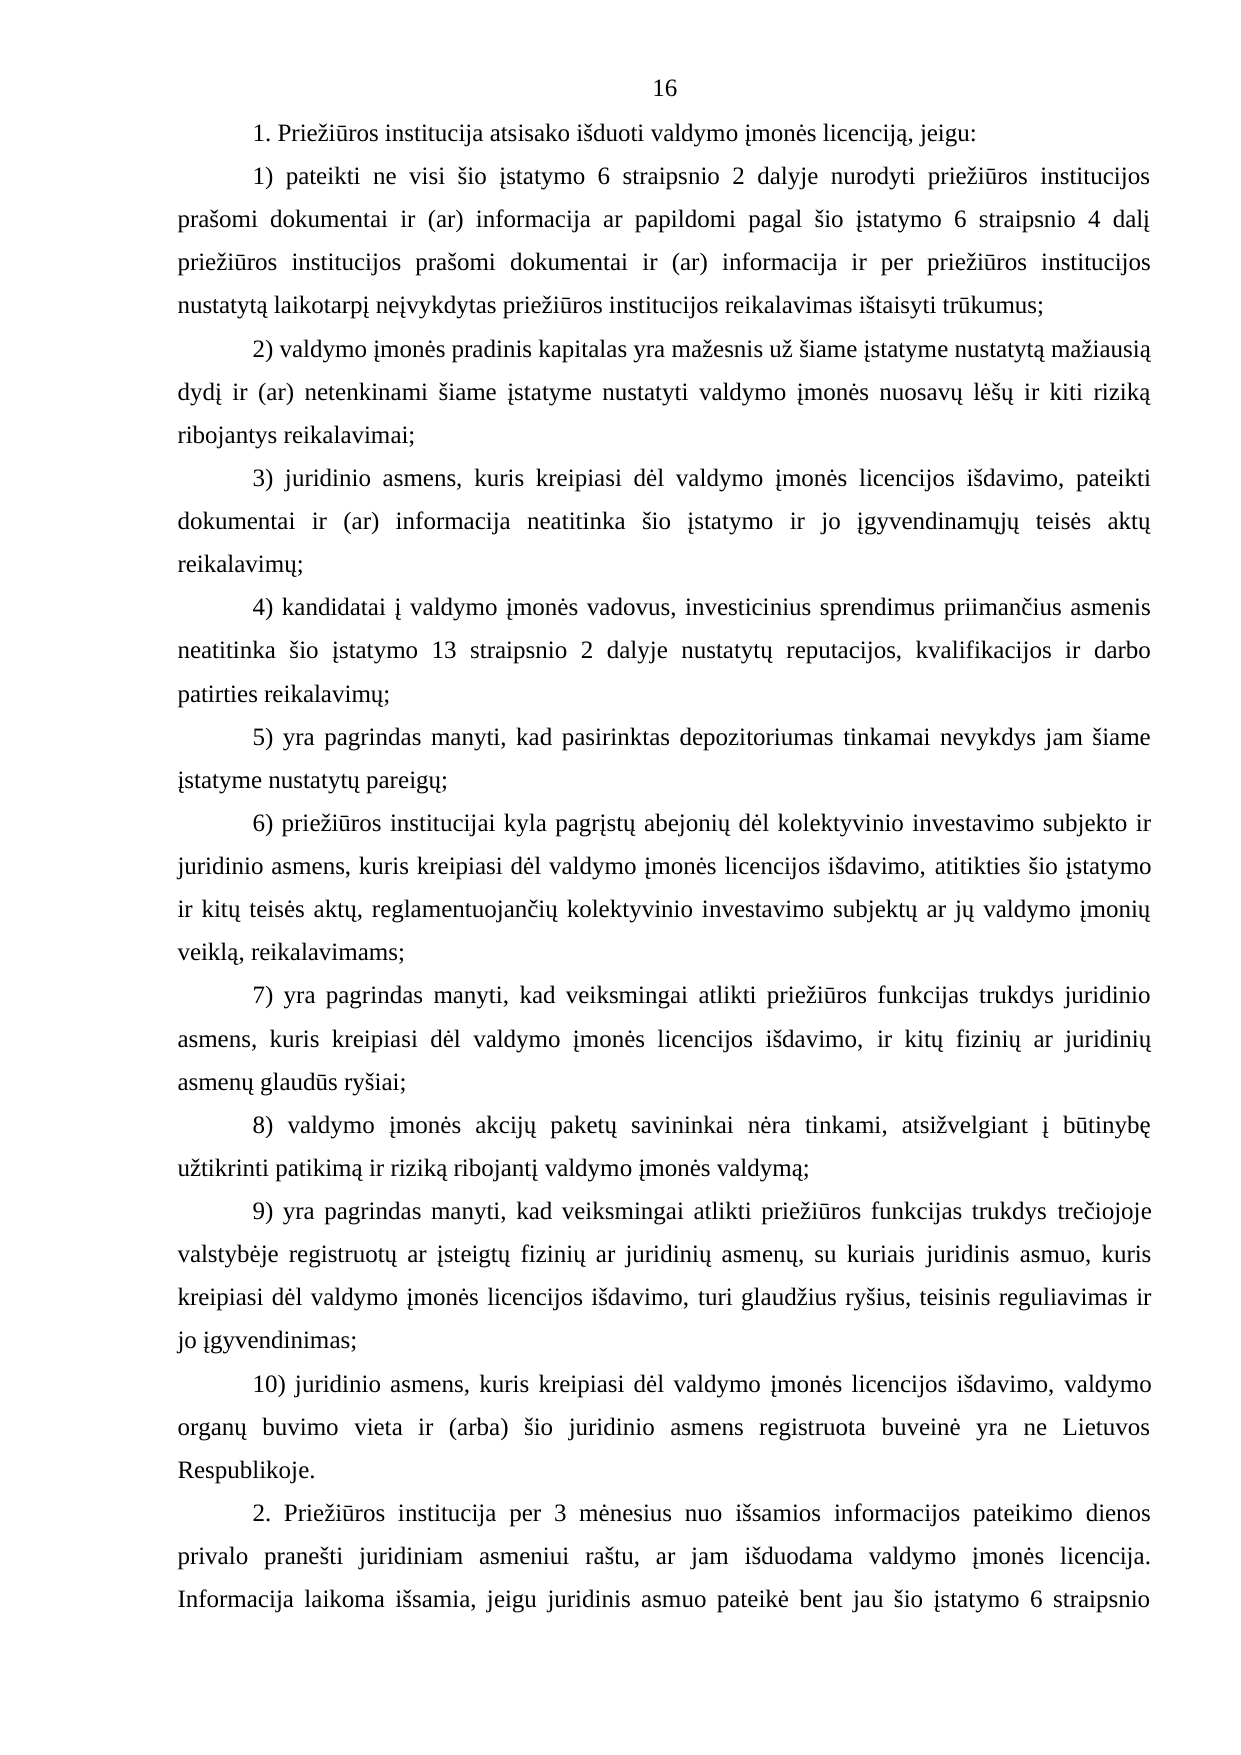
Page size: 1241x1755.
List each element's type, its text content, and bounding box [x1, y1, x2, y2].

text 1) pateikti ne visi šio įstatymo 6 straipsnio 2 dalyje nurodyti priežiūros institucijos prašomi dokumentai ir (ar) informacija ar papildomi pagal šio įstatymo 6 straipsnio 4 dalį priežiūros institucijos prašomi dokumentai ir (ar) informacija ir per priežiūros institucijos nustatytą laikotarpį neįvykdytas priežiūros institucijos reikalavimas ištaisyti trūkumus; [177, 161, 1152, 319]
text 7) yra pagrindas manyti, kad veiksmingai atlikti priežiūros funkcijas trukdys juridinio asmens, kuris kreipiasi dėl valdymo įmonės licencijos išdavimo, ir kitų fizinių ar juridinių asmenų glaudūs ryšiai; [177, 981, 1152, 1096]
text 2. Priežiūros institucija per 3 mėnesius nuo išsamios informacijos pateikimo dienos privalo pranešti juridiniam asmeniui raštu, ar jam išduodama valdymo įmonės licencija. Informacija laikoma išsamia, jeigu juridinis asmuo pateikė bent jau šio įstatymo 6 straipsnio [177, 1498, 1152, 1613]
text 8) valdymo įmonės akcijų paketų savininkai nėra tinkami, atsižvelgiant į būtinybę užtikrinti patikimą ir riziką ribojantį valdymo įmonės valdymą; [177, 1110, 1152, 1182]
text 5) yra pagrindas manyti, kad pasirinktas depozitoriumas tinkamai nevykdys jam šiame įstatyme nustatytų pareigų; [177, 722, 1152, 794]
text 6) priežiūros institucijai kyla pagrįstų abejonių dėl kolektyvinio investavimo subjekto ir juridinio asmens, kuris kreipiasi dėl valdymo įmonės licencijos išdavimo, atitikties šio įstatymo ir kitų teisės aktų, reglamentuojančių kolektyvinio investavimo subjektų ar jų valdymo įmonių veiklą, reikalavimams; [177, 808, 1152, 966]
text 10) juridinio asmens, kuris kreipiasi dėl valdymo įmonės licencijos išdavimo, valdymo organų buvimo vieta ir (arba) šio juridinio asmens registruota buveinė yra ne Lietuvos Respublikoje. [177, 1369, 1152, 1484]
text 4) kandidatai į valdymo įmonės vadovus, investicinius sprendimus priimančius asmenis neatitinka šio įstatymo 13 straipsnio 2 dalyje nustatytų reputacijos, kvalifikacijos ir darbo patirties reikalavimų; [177, 592, 1152, 707]
text 1. Priežiūros institucija atsisako išduoti valdymo įmonės licenciją, jeigu: [177, 118, 1152, 147]
text 3) juridinio asmens, kuris kreipiasi dėl valdymo įmonės licencijos išdavimo, pateikti dokumentai ir (ar) informacija neatitinka šio įstatymo ir jo įgyvendinamųjų teisės aktų reikalavimų; [177, 463, 1152, 578]
text 2) valdymo įmonės pradinis kapitalas yra mažesnis už šiame įstatyme nustatytą mažiausią dydį ir (ar) netenkinami šiame įstatyme nustatyti valdymo įmonės nuosavų lėšų ir kiti riziką ribojantys reikalavimai; [177, 334, 1152, 449]
text 9) yra pagrindas manyti, kad veiksmingai atlikti priežiūros funkcijas trukdys trečiojoje valstybėje registruotų ar įsteigtų fizinių ar juridinių asmenų, su kuriais juridinis asmuo, kuris kreipiasi dėl valdymo įmonės licencijos išdavimo, turi glaudžius ryšius, teisinis reguliavimas ir jo įgyvendinimas; [177, 1196, 1152, 1354]
